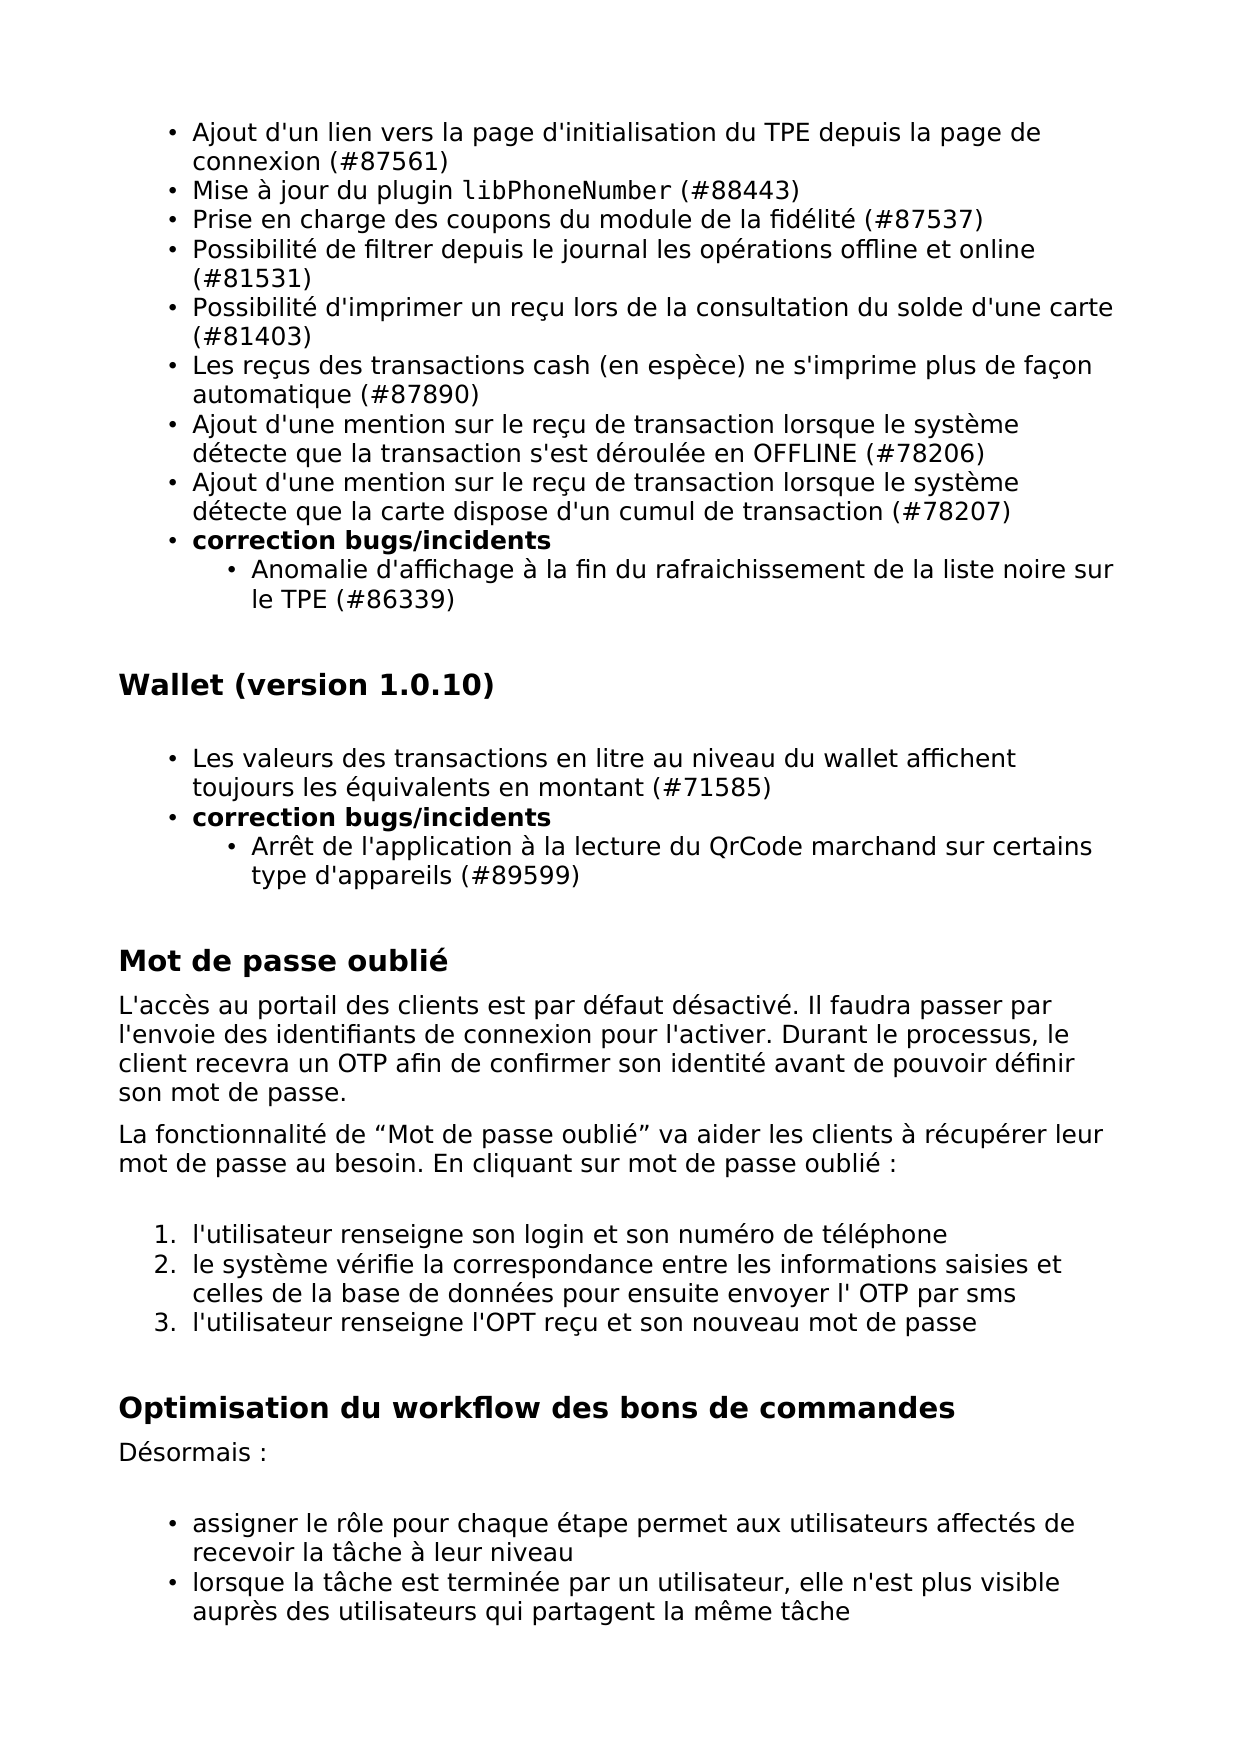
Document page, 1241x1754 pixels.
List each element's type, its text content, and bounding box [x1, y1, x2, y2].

list correction bugs/incidents [177, 526, 1122, 556]
list Ajout d'un lien vers la page d'initialisation du TPE depuis la page de connexion (#87561) [177, 118, 1122, 176]
list Anomalie d'affichage à la fin du rafraichissement de la liste noire sur le TPE (#86339) [236, 556, 1122, 614]
list Les reçus des transactions cash (en espèce) ne s'imprime plus de façon automatique (#87890) [177, 351, 1122, 410]
list l'utilisateur renseigne l'OPT reçu et son nouveau mot de passe [177, 1308, 1122, 1337]
list lorsque la tâche est terminée par un utilisateur, elle n'est plus visible auprès des utilisateurs qui partagent la même tâche [177, 1568, 1122, 1626]
list Ajout d'une mention sur le reçu de transaction lorsque le système détecte que la carte dispose d'un cumul de transaction (#78207) [177, 468, 1122, 526]
text Désormais : [118, 1438, 1122, 1467]
list assigner le rôle pour chaque étape permet aux utilisateurs affectés de recevoir la tâche à leur niveau [177, 1509, 1122, 1568]
list Possibilité de filtrer depuis le journal les opérations offline et online (#81531) [177, 235, 1122, 293]
list correction bugs/incidents [177, 803, 1122, 832]
list Ajout d'une mention sur le reçu de transaction lorsque le système détecte que la transaction s'est déroulée en OFFLINE (#78206) [177, 410, 1122, 468]
list Mise à jour du plugin libPhoneNumber (#88443) [177, 176, 1122, 206]
list l'utilisateur renseigne son login et son numéro de téléphone [177, 1221, 1122, 1250]
text L'accès au portail des clients est par défaut désactivé. Il faudra passer par l'envoie des identifiants de connexion pour l'activer. Durant le processus, le client recevra un OTP afin de confirmer son identité avant de pouvoir définir son mot de passe. [118, 991, 1122, 1108]
subtitle Wallet (version 1.0.10) [118, 668, 1122, 702]
text La fonctionnalité de “Mot de passe oublié” va aider les clients à récupérer leur mot de passe au besoin. En cliquant sur mot de passe oublié : [118, 1120, 1122, 1179]
list Possibilité d'imprimer un reçu lors de la consultation du solde d'une carte (#81403) [177, 293, 1122, 351]
subtitle Optimisation du workflow des bons de commandes [118, 1392, 1122, 1426]
list Arrêt de l'application à la lecture du QrCode marchand sur certains type d'appareils (#89599) [236, 832, 1122, 890]
subtitle Mot de passe oublié [118, 945, 1122, 979]
list Les valeurs des transactions en litre au niveau du wallet affichent toujours les équivalents en montant (#71585) [177, 744, 1122, 803]
list Prise en charge des coupons du module de la fidélité (#87537) [177, 206, 1122, 235]
list le système vérifie la correspondance entre les informations saisies et celles de la base de données pour ensuite envoyer l' OTP par sms [177, 1250, 1122, 1308]
